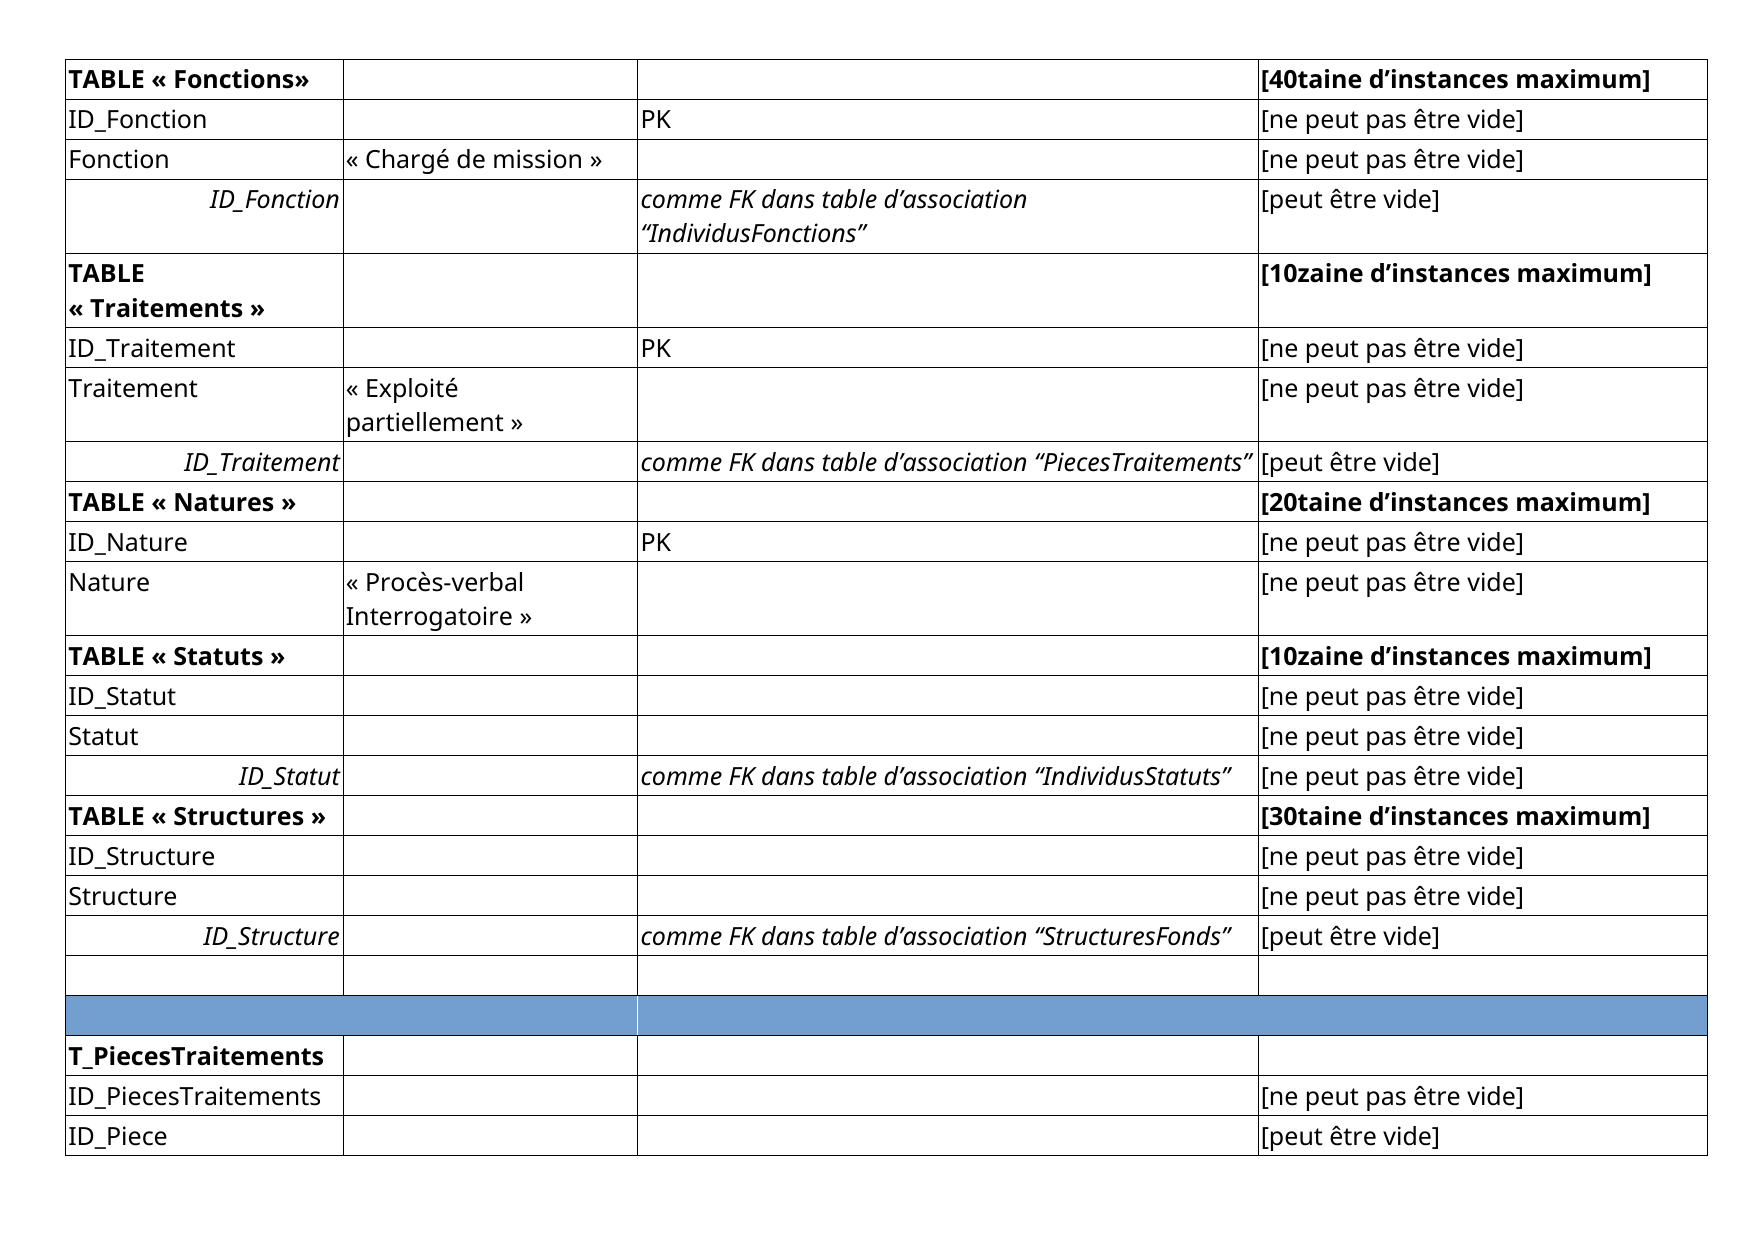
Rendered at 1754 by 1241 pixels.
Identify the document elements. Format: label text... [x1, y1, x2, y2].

table_cell [344, 836, 637, 875]
table_cell [344, 756, 637, 795]
table_cell [344, 1076, 637, 1115]
table_cell [344, 522, 637, 561]
table_cell [ne peut pas être vide] [1259, 756, 1707, 795]
table_cell [344, 1036, 637, 1075]
table_cell [1258, 996, 1707, 1035]
table_cell [ne peut pas être vide] [1259, 368, 1707, 441]
table_cell [344, 876, 637, 915]
table_cell [344, 796, 637, 835]
table_cell [1259, 956, 1707, 995]
table_cell ID_Fonction [66, 180, 343, 253]
table_cell TABLE « Natures » [66, 482, 343, 521]
table_cell [638, 876, 1258, 915]
table_cell ID_Statut [66, 756, 343, 795]
table_cell [344, 180, 637, 253]
table_cell PK [638, 328, 1258, 367]
table_cell [ne peut pas être vide] [1259, 100, 1707, 139]
table_cell [peut être vide] [1259, 180, 1707, 253]
table_cell [344, 100, 637, 139]
table_cell [ne peut pas être vide] [1259, 676, 1707, 715]
table_cell [638, 368, 1258, 441]
table_cell [66, 956, 343, 995]
table_cell comme FK dans table d’association “PiecesTraitements” [638, 442, 1258, 481]
table_cell [ne peut pas être vide] [1259, 1076, 1707, 1115]
table_cell [peut être vide] [1259, 916, 1707, 955]
table_cell ID_Statut [66, 676, 343, 715]
table_cell ID_Structure [66, 836, 343, 875]
table_cell [344, 636, 637, 675]
table_cell ID_Fonction [66, 100, 343, 139]
table_cell [638, 996, 1258, 1035]
table_cell [344, 676, 637, 715]
table_cell « Exploité partiellement » [344, 368, 637, 441]
table_cell [30taine d’instances maximum] [1259, 796, 1707, 835]
table_cell [ne peut pas être vide] [1259, 328, 1707, 367]
table_cell TABLE « Fonctions» [66, 60, 343, 99]
table_cell [1259, 1036, 1707, 1075]
table_cell Fonction [66, 140, 343, 179]
table_cell [638, 562, 1258, 635]
table_cell [344, 442, 637, 481]
table_cell T_PiecesTraitements [66, 1036, 343, 1075]
table_cell « Procès-verbal Interrogatoire » [344, 562, 637, 635]
table_cell [344, 60, 637, 99]
table_cell PK [638, 100, 1258, 139]
table_cell [peut être vide] [1259, 1116, 1707, 1155]
table_cell [638, 254, 1258, 327]
table_cell [638, 1036, 1258, 1075]
table_cell ID_Nature [66, 522, 343, 561]
table_cell [638, 1076, 1258, 1115]
table_cell [20taine d’instances maximum] [1259, 482, 1707, 521]
table_cell [10zaine d’instances maximum] [1259, 636, 1707, 675]
table_cell Structure [66, 876, 343, 915]
table_cell [638, 482, 1258, 521]
table_cell [344, 328, 637, 367]
table_cell [344, 956, 637, 995]
table_cell TABLE « Traitements » [66, 254, 343, 327]
table_cell [ne peut pas être vide] [1259, 522, 1707, 561]
table_cell [344, 254, 637, 327]
table_cell comme FK dans table d’association “IndividusFonctions” [638, 180, 1258, 253]
table_cell PK [638, 522, 1258, 561]
table_cell TABLE « Statuts » [66, 636, 343, 675]
table_cell comme FK dans table d’association “IndividusStatuts” [638, 756, 1258, 795]
table_cell [638, 836, 1258, 875]
table_cell [638, 796, 1258, 835]
table_cell ID_Traitement [66, 442, 343, 481]
table_cell [ne peut pas être vide] [1259, 876, 1707, 915]
table_cell [ne peut pas être vide] [1259, 836, 1707, 875]
table_cell « Chargé de mission » [344, 140, 637, 179]
table_cell [ne peut pas être vide] [1259, 716, 1707, 755]
table_cell [10zaine d’instances maximum] [1259, 254, 1707, 327]
table_cell [638, 140, 1258, 179]
table_cell [344, 482, 637, 521]
table_cell [66, 996, 343, 1035]
table_cell comme FK dans table d’association “StructuresFonds” [638, 916, 1258, 955]
table_cell ID_PiecesTraitements [66, 1076, 343, 1115]
table_cell [40taine d’instances maximum] [1259, 60, 1707, 99]
table_cell [638, 716, 1258, 755]
table_cell [638, 1116, 1258, 1155]
table_cell Traitement [66, 368, 343, 441]
table_cell [638, 60, 1258, 99]
table_cell [peut être vide] [1259, 442, 1707, 481]
table_cell [ne peut pas être vide] [1259, 140, 1707, 179]
table_cell TABLE « Structures » [66, 796, 343, 835]
table_cell [343, 996, 637, 1035]
table_cell ID_Piece [66, 1116, 343, 1155]
table_cell [638, 956, 1258, 995]
table_cell Statut [66, 716, 343, 755]
table_cell Nature [66, 562, 343, 635]
table_cell [638, 676, 1258, 715]
table_cell [638, 636, 1258, 675]
table_cell ID_Structure [66, 916, 343, 955]
table_cell [344, 916, 637, 955]
table_cell [344, 1116, 637, 1155]
table_cell [344, 716, 637, 755]
table_cell ID_Traitement [66, 328, 343, 367]
table_cell [ne peut pas être vide] [1259, 562, 1707, 635]
